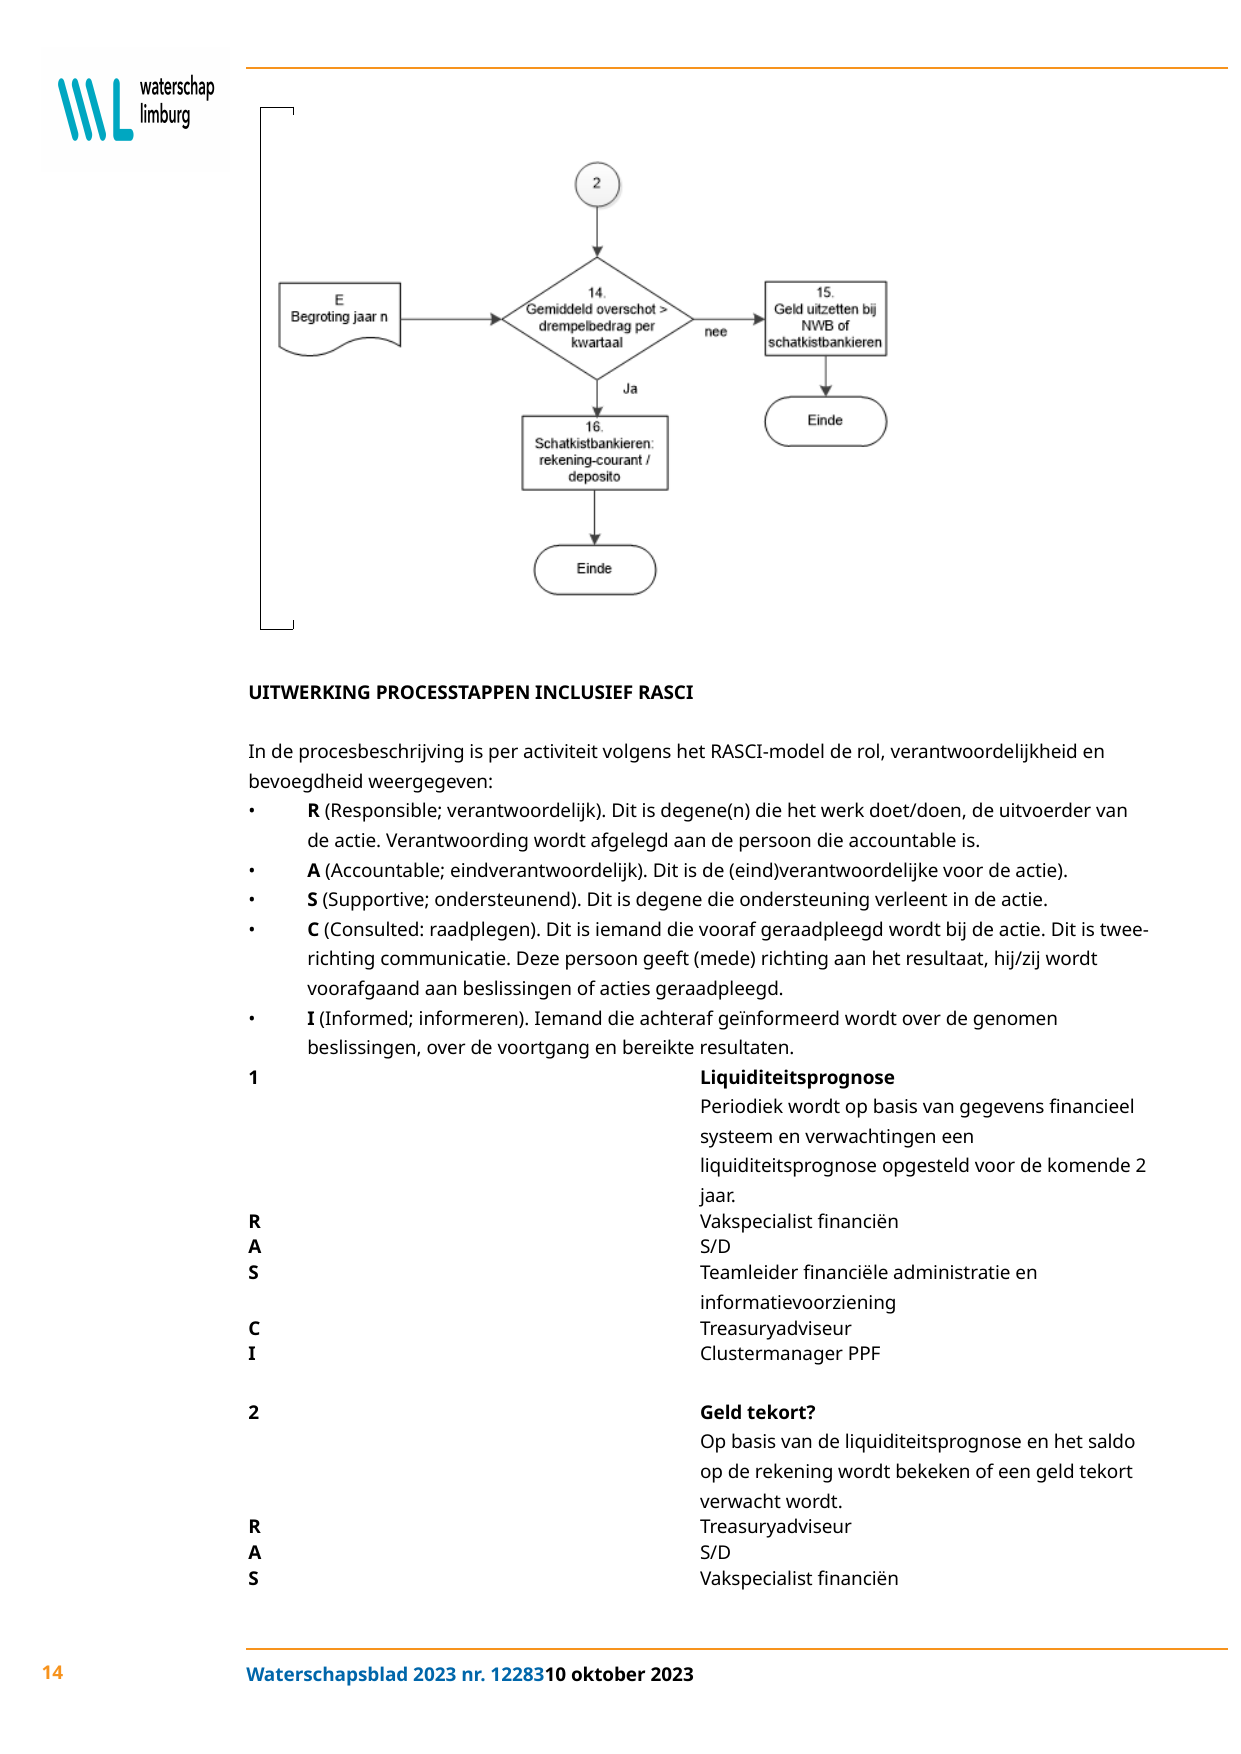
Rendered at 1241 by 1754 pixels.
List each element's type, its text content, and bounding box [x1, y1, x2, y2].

table_cell Vakspecialist financiën [700, 1565, 1152, 1591]
table_cell Vakspecialist financiën [700, 1208, 1152, 1234]
list S (Supportive; ondersteunend). Dit is degene die ondersteuning verleent in de actie. [248, 886, 1152, 912]
picture [268, 115, 1008, 620]
table_cell S/D [700, 1234, 1152, 1259]
picture [41, 47, 231, 172]
table_header Liquiditeitsprognose Periodiek wordt op basis van gegevens financieel systeem en verwachtingen een liquiditeitsprognose opgesteld voor de komende 2 jaar. [700, 1064, 1152, 1208]
table_cell R [248, 1514, 700, 1539]
table_cell [248, 95, 1152, 646]
table_header 2 [248, 1399, 700, 1514]
table_cell Clustermanager PPF [700, 1341, 1152, 1366]
table_cell Teamleider financiële administratie en informatievoorziening [700, 1260, 1152, 1315]
table_cell C [248, 1315, 700, 1341]
list A (Accountable; eindverantwoordelijk). Dit is de (eind)verantwoordelijke voor de actie). [248, 857, 1152, 882]
table_cell Treasuryadviseur [700, 1315, 1152, 1341]
text UITWERKING PROCESSTAPPEN INCLUSIEF RASCI [248, 679, 1152, 705]
table_cell S/D [700, 1539, 1152, 1565]
list C (Consulted: raadplegen). Dit is iemand die vooraf geraadpleegd wordt bij de actie. Dit is twee-richting communicatie. Deze persoon geeft (mede) richting aan het resultaat, hij/zij wordt voorafgaand aan beslissingen of acties geraadpleegd. [248, 916, 1152, 1001]
list R (Responsible; verantwoordelijk). Dit is degene(n) die het werk doet/doen, de uitvoerder van de actie. Verantwoording wordt afgelegd aan de persoon die accountable is. [248, 798, 1152, 853]
table_header Geld tekort? Op basis van de liquiditeitsprognose en het saldo op de rekening wordt bekeken of een geld tekort verwacht wordt. [700, 1399, 1152, 1514]
table_cell I [248, 1341, 700, 1366]
table_cell A [248, 1539, 700, 1565]
table_cell S [248, 1565, 700, 1591]
list I (Informed; informeren). Iemand die achteraf geïnformeerd wordt over de genomen beslissingen, over de voortgang en bereikte resultaten. [248, 1005, 1152, 1060]
table_cell A [248, 1234, 700, 1259]
table_cell Treasuryadviseur [700, 1514, 1152, 1539]
table_cell S [248, 1260, 700, 1315]
text In de procesbeschrijving is per activiteit volgens het RASCI-model de rol, verantwoordelijkheid en bevoegdheid weergegeven: [248, 738, 1152, 794]
table_cell R [248, 1208, 700, 1234]
table_header 1 [248, 1064, 700, 1208]
